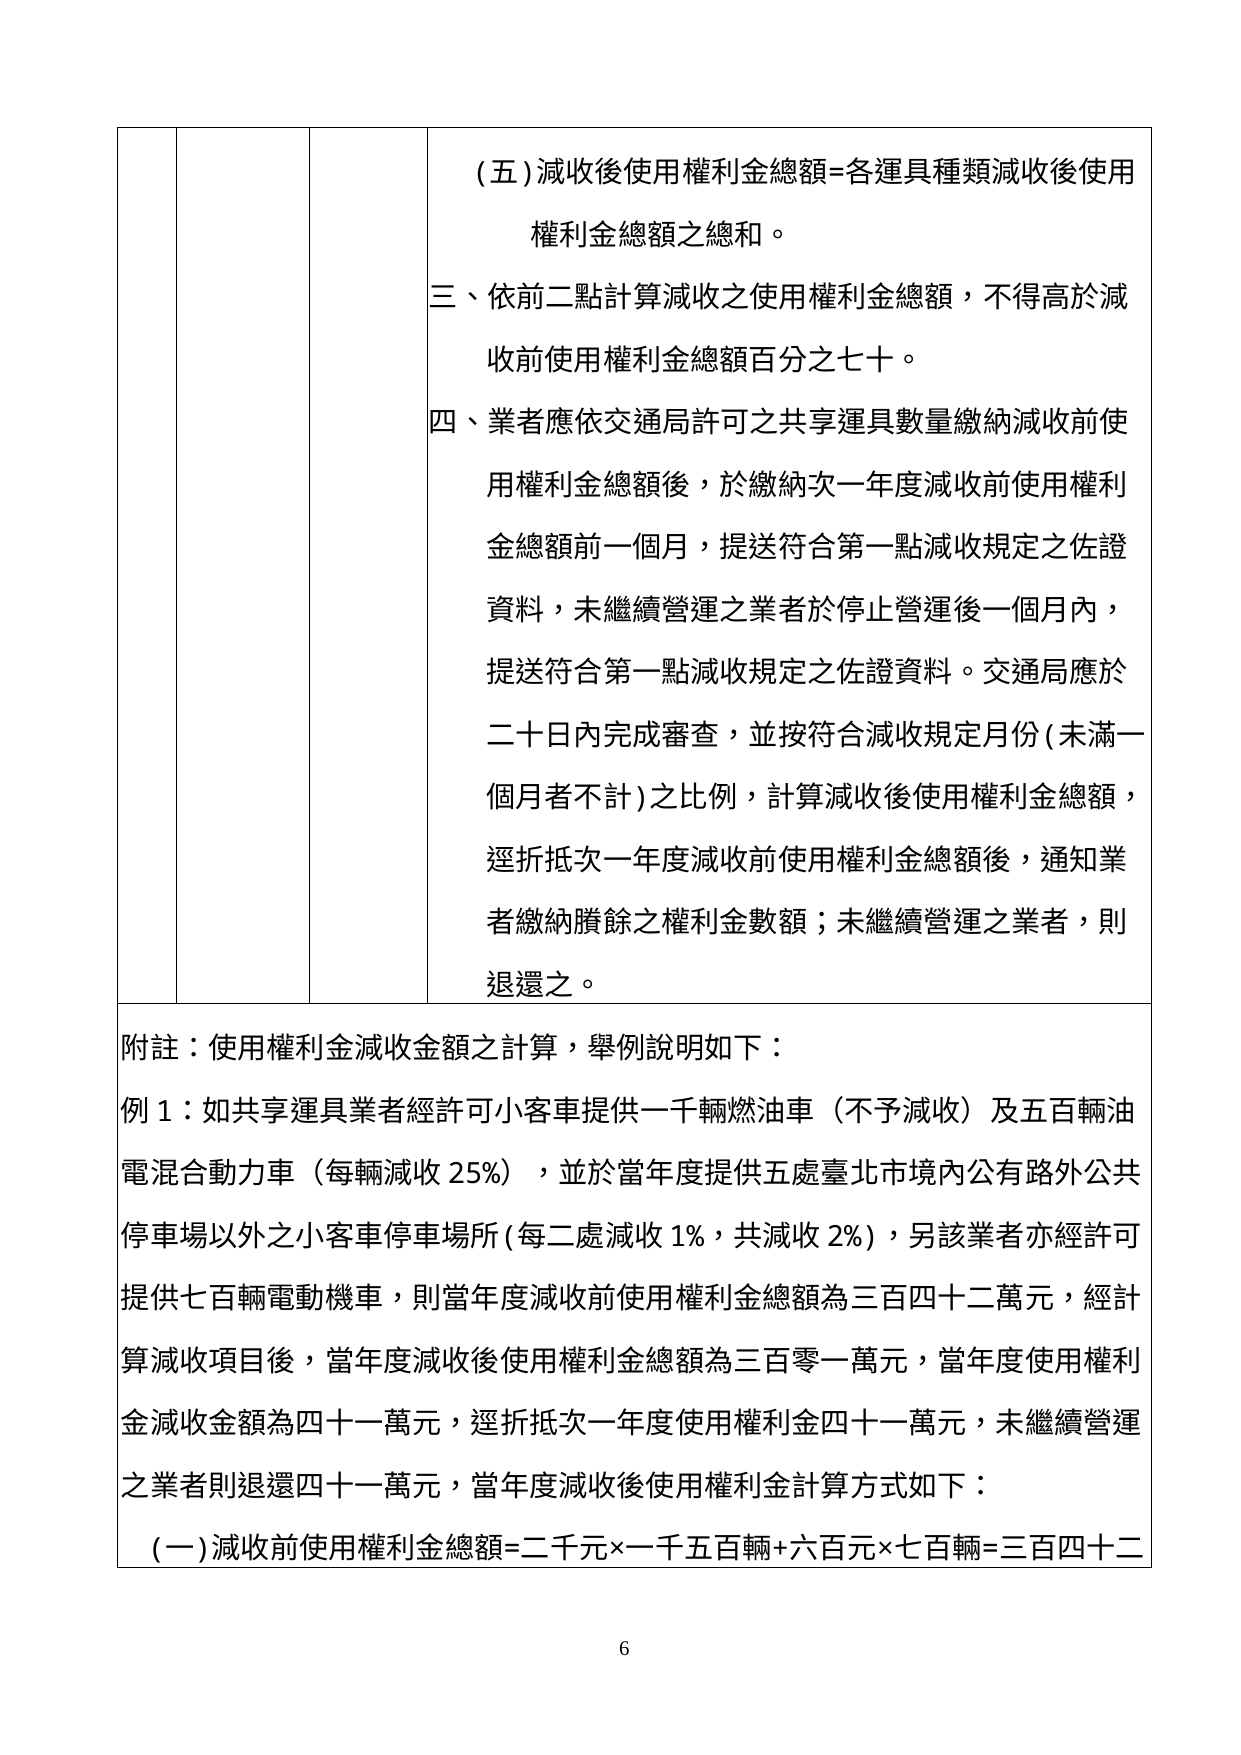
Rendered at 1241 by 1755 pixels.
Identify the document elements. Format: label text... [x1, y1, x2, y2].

table_cell 附註：使用權利金減收金額之計算，舉例說明如下： 例1：如共享運具業者經許可小客車提供一千輛燃油車（不予減收）及五百輛油電混合動力車（每輛減收25%），並於當年度提供五處臺北市境內公有路外公共停車場以外之小客車停車場所(每二處減收1%，共減收2%)，另該業者亦經許可提供七百輛電動機車，則當年度減收前使用權利金總額為三百四十二萬元，經計算減收項目後，當年度減收後使用權利金總額為三百零一萬元，當年度使用權利金減收金額為四十一萬元，逕折抵次一年度使用權利金四十一萬元，未繼續營運之業者則退還四十一萬元，當年度減收後使用權利金計算方式如下： (一)減收前使用權利金總額=二千元×一千五百輛+六百元×七百輛=三百四十二 [118, 1004, 1151, 1567]
table_cell [118, 128, 176, 1003]
table_cell [177, 128, 309, 1003]
table_cell (五)減收後使用權利金總額=各運具種類減收後使用權利金總額之總和。 三、依前二點計算減收之使用權利金總額，不得高於減收前使用權利金總額百分之七十。 四、業者應依交通局許可之共享運具數量繳納減收前使用權利金總額後，於繳納次一年度減收前使用權利金總額前一個月，提送符合第一點減收規定之佐證資料，未繼續營運之業者於停止營運後一個月內，提送符合第一點減收規定之佐證資料。交通局應於二十日內完成審查，並按符合減收規定月份(未滿一個月者不計)之比例，計算減收後使用權利金總額，逕折抵次一年度減收前使用權利金總額後，通知業者繳納賸餘之權利金數額；未繼續營運之業者，則退還之。 [428, 128, 1151, 1003]
table_cell [310, 128, 427, 1003]
